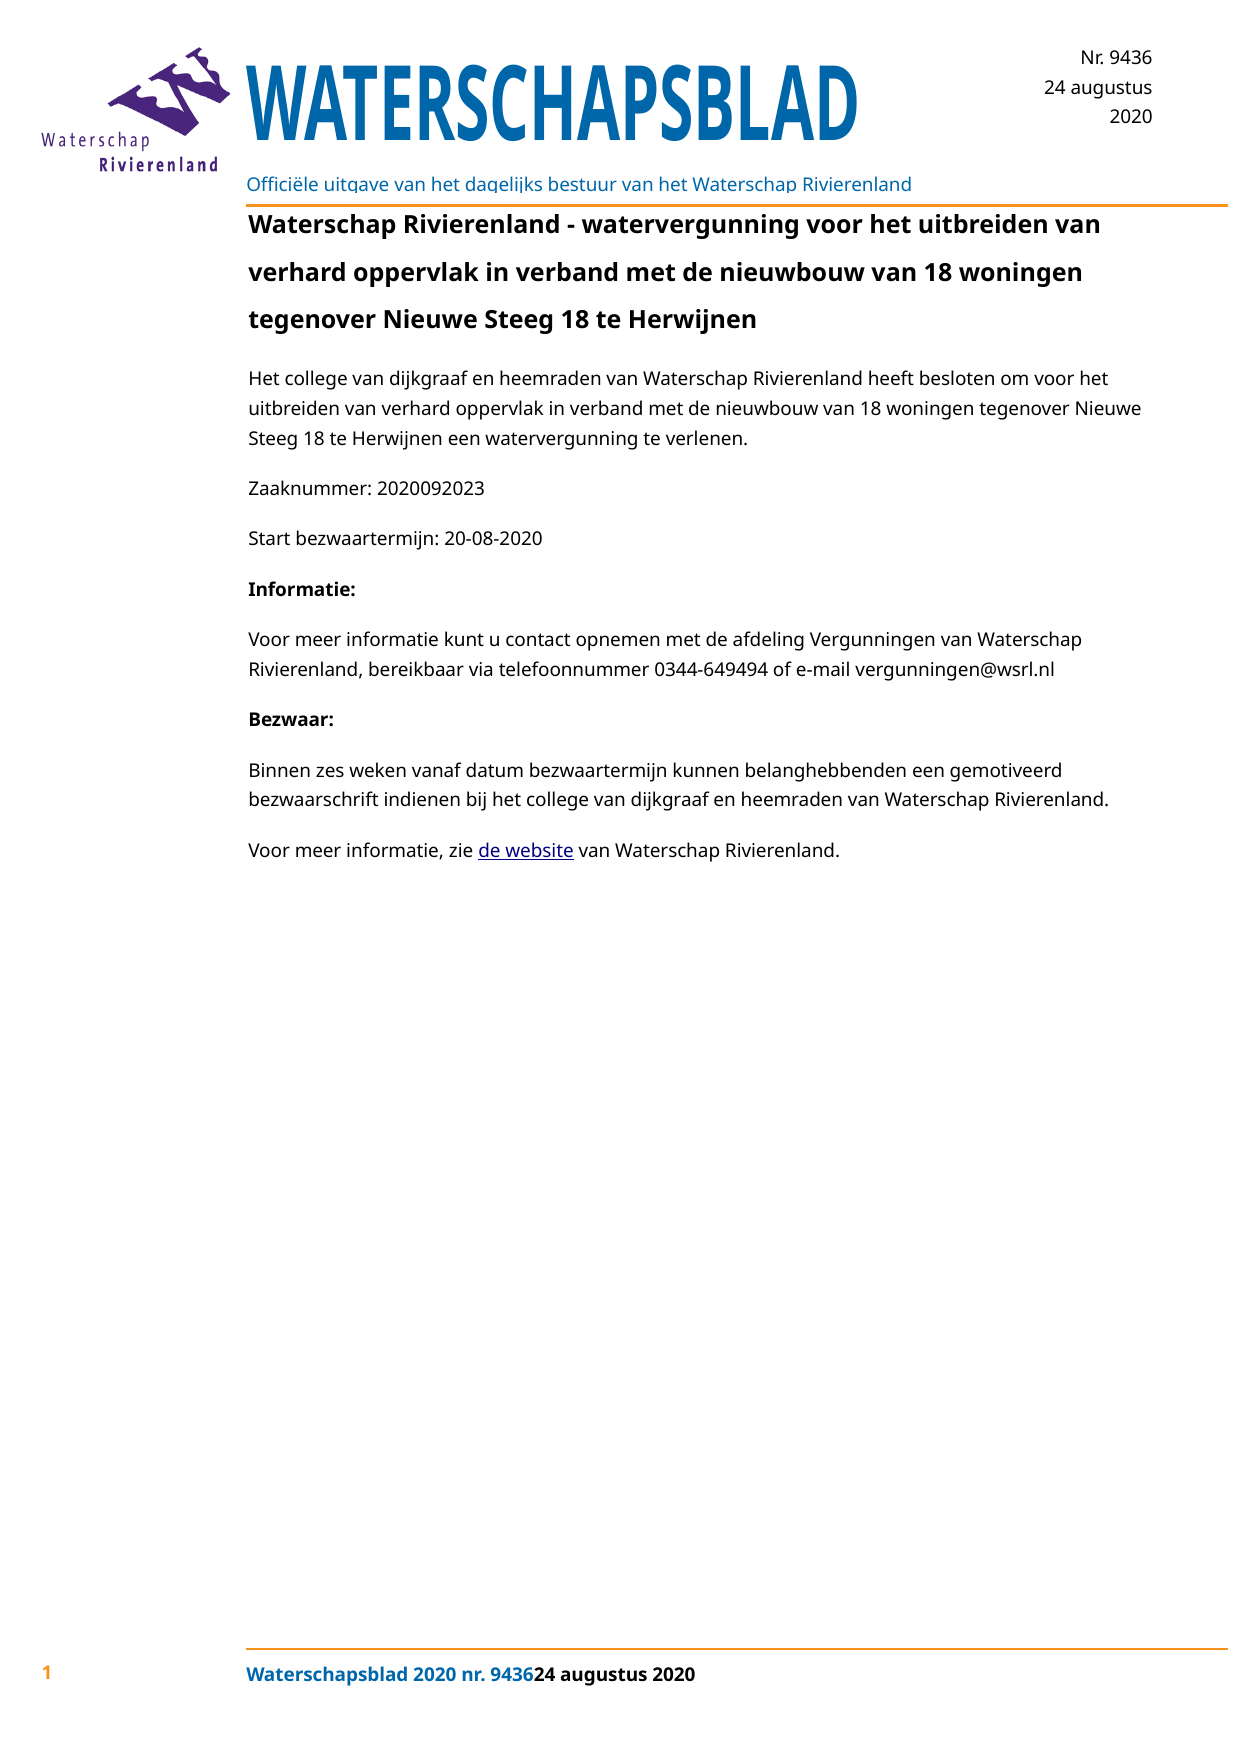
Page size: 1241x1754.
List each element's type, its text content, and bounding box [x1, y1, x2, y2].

picture [41, 47, 231, 172]
text Waterschap Rivierenland - watervergunning voor het uitbreiden van verhard oppervlak in verband met de nieuwbouw van 18 woningen tegenover Nieuwe Steeg 18 te Herwijnen [248, 207, 1152, 336]
text Informatie: [248, 576, 1152, 602]
text Voor meer informatie kunt u contact opnemen met de afdeling Vergunningen van Waterschap Rivierenland, bereikbaar via telefoonnummer 0344-649494 of e-mail vergunningen@wsrl.nl [248, 626, 1152, 682]
text Bezwaar: [248, 706, 1152, 732]
text Binnen zes weken vanaf datum bezwaartermijn kunnen belanghebbenden een gemotiveerd bezwaarschrift indienen bij het college van dijkgraaf en heemraden van Waterschap Rivierenland. [248, 757, 1152, 812]
text Voor meer informatie, zie de website van Waterschap Rivierenland. [248, 837, 1152, 862]
text Start bezwaartermijn: 20-08-2020 [248, 526, 1152, 551]
text Het college van dijkgraaf en heemraden van Waterschap Rivierenland heeft besloten om voor het uitbreiden van verhard oppervlak in verband met de nieuwbouw van 18 woningen tegenover Nieuwe Steeg 18 te Herwijnen een watervergunning te verlenen. [248, 366, 1152, 450]
text Zaaknummer: 2020092023 [248, 475, 1152, 501]
